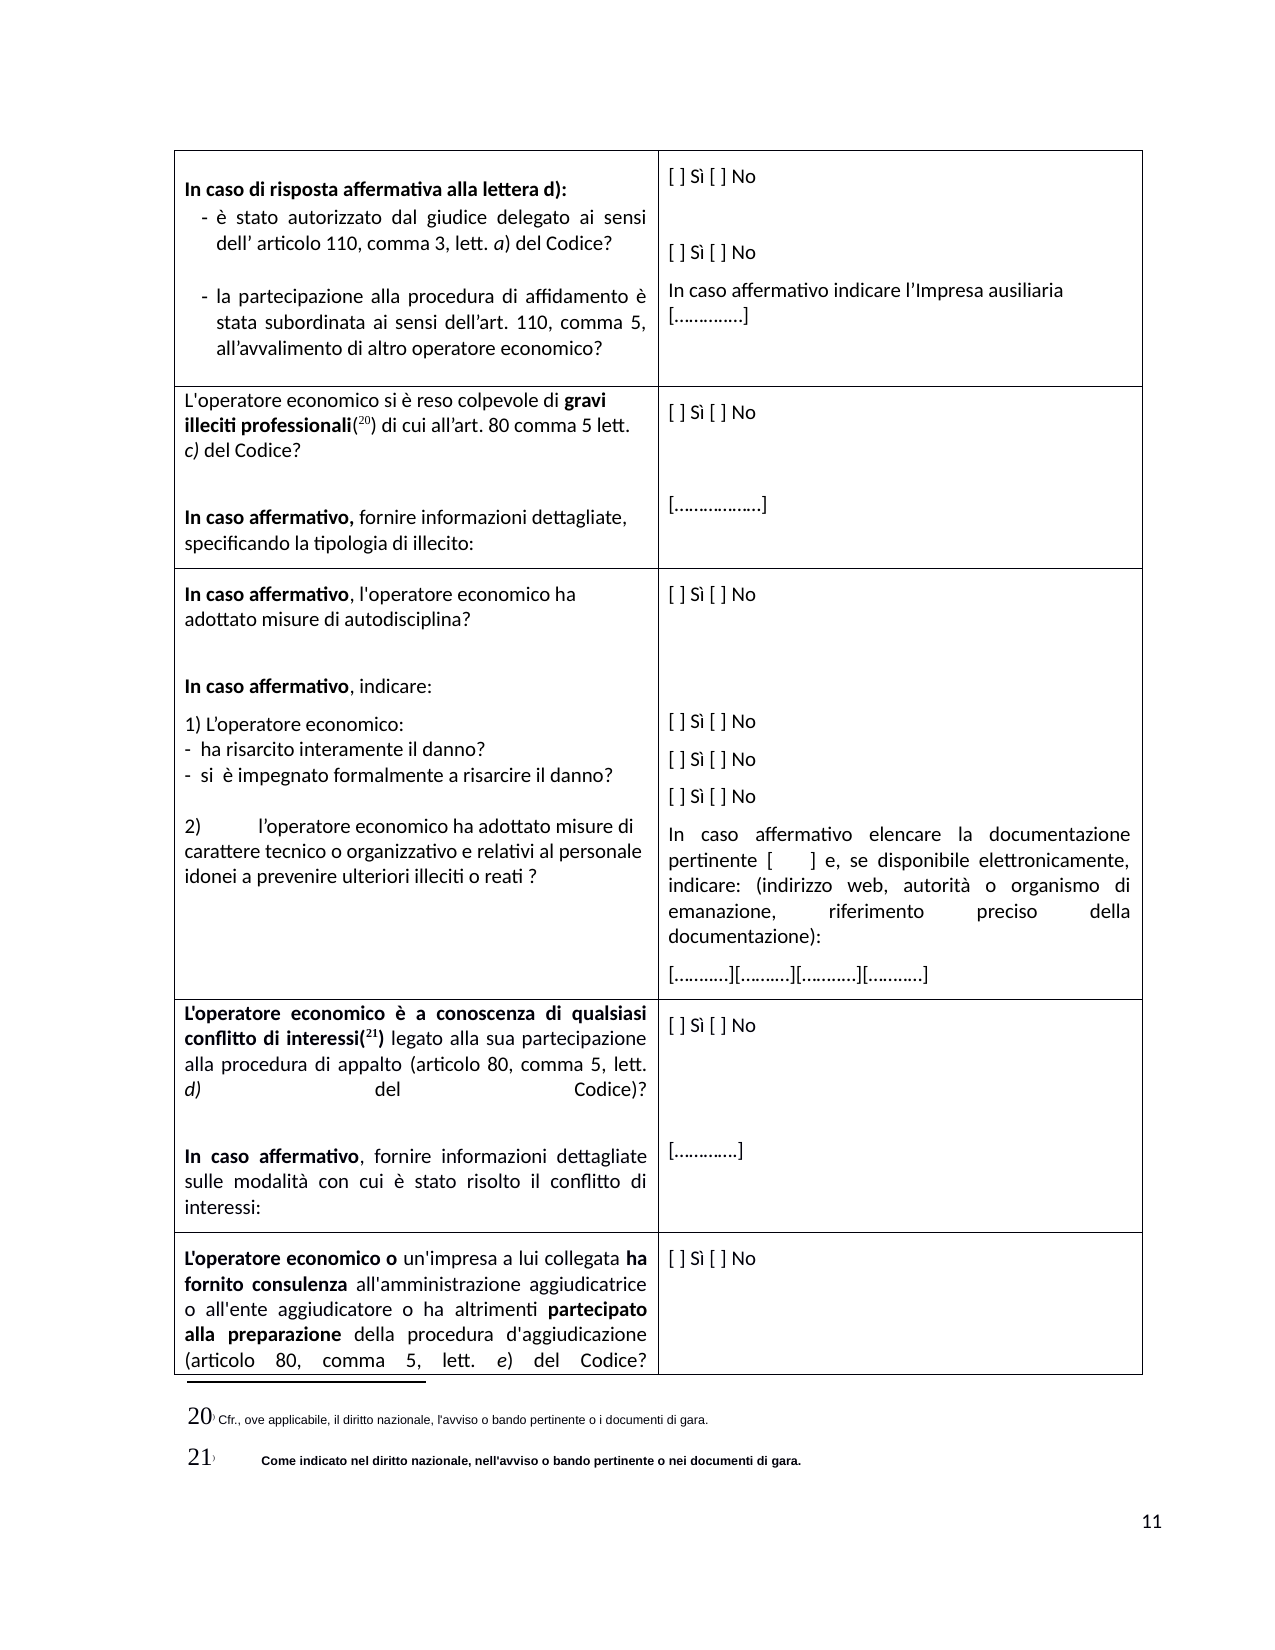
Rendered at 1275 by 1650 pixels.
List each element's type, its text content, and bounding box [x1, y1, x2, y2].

table_cell [ ] Sì [ ] No [………….] [659, 1000, 1142, 1232]
table_cell L'operatore economico è a conoscenza di qualsiasi conflitto di interessi() legato alla sua partecipazione alla procedura di appalto (articolo 80, comma 5, lett. d) del Codice)? In caso affermativo, fornire informazioni dettagliate sulle modalità con cui è stato risolto il conflitto di interessi: [175, 1000, 658, 1232]
table_cell [ ] Sì [ ] No [………………] [659, 387, 1142, 568]
table_cell [ ] Sì [ ] No [659, 1233, 1142, 1374]
table_cell L'operatore economico si è reso colpevole di gravi illeciti professionali() di cui all’art. 80 comma 5 lett. c) del Codice? In caso affermativo, fornire informazioni dettagliate, specificando la tipologia di illecito: [175, 387, 658, 568]
table_cell In caso di risposta affermativa alla lettera d): è stato autorizzato dal giudice delegato ai sensi dell’ articolo 110, comma 3, lett. a) del Codice? la partecipazione alla procedura di affidamento è stata subordinata ai sensi dell’art. 110, comma 5, all’avvalimento di altro operatore economico? [175, 151, 658, 386]
table_cell [ ] Sì [ ] No [ ] Sì [ ] No [ ] Sì [ ] No [ ] Sì [ ] No In caso affermativo elencare la documentazione pertinente [ ] e, se disponibile elettronicamente, indicare: (indirizzo web, autorità o organismo di emanazione, riferimento preciso della documentazione): [……..…][…….…][……..…][……..…] [659, 569, 1142, 999]
table_cell [ ] Sì [ ] No [ ] Sì [ ] No In caso affermativo indicare l’Impresa ausiliaria [………..…] [659, 151, 1142, 386]
table_cell L'operatore economico o un'impresa a lui collegata ha fornito consulenza all'amministrazione aggiudicatrice o all'ente aggiudicatore o ha altrimenti partecipato alla preparazione della procedura d'aggiudicazione (articolo 80, comma 5, lett. e) del Codice? [175, 1233, 658, 1374]
table_cell In caso affermativo, l'operatore economico ha adottato misure di autodisciplina? In caso affermativo, indicare: 1) L’operatore economico: - ha risarcito interamente il danno? - si è impegnato formalmente a risarcire il danno? 2) l’operatore economico ha adottato misure di carattere tecnico o organizzativo e relativi al personale idonei a prevenire ulteriori illeciti o reati ? [175, 569, 658, 999]
